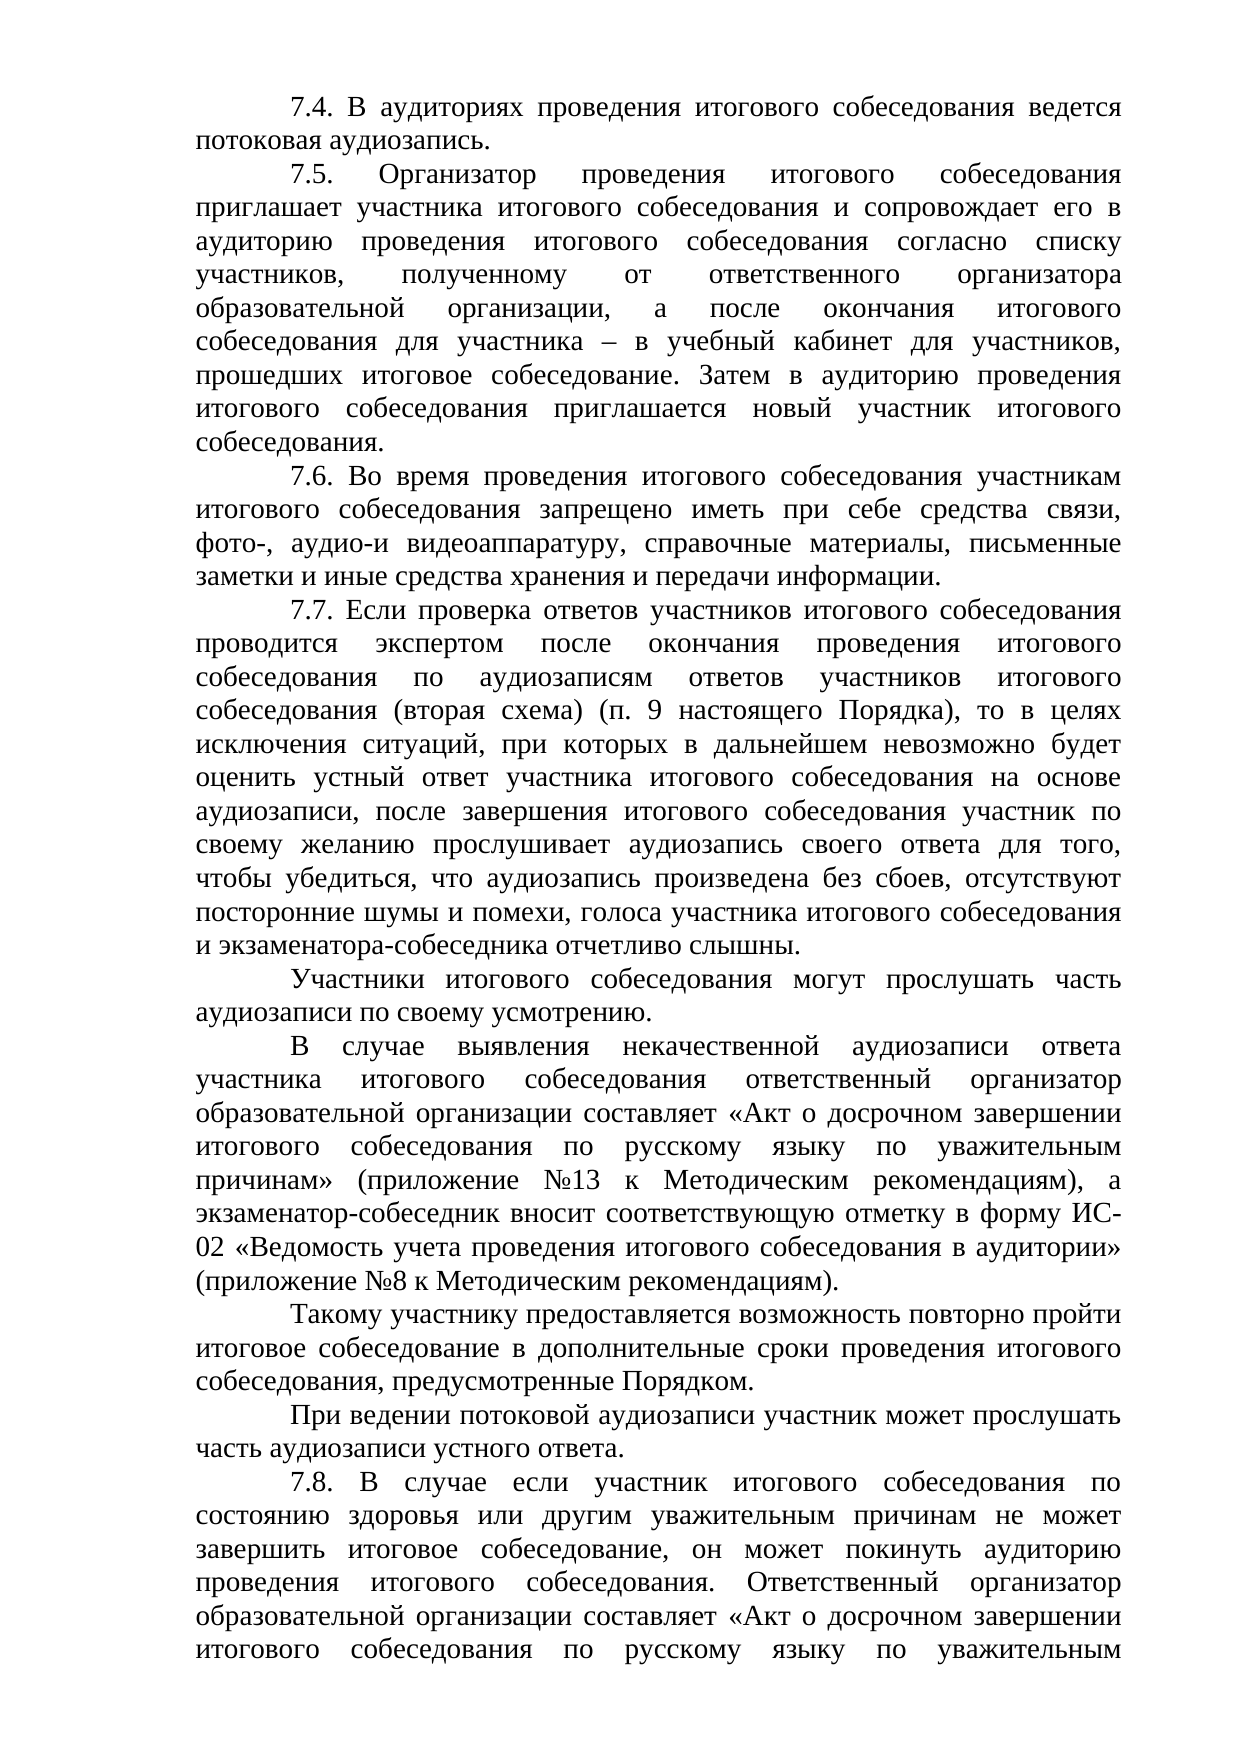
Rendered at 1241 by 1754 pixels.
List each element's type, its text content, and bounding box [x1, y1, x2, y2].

text Участники итогового собеседования могут прослушать часть аудиозаписи по своему усмотрению. [195, 961, 1122, 1028]
text 7.8. В случае если участник итогового собеседования по состоянию здоровья или другим уважительным причинам не может завершить итоговое собеседование, он может покинуть аудиторию проведения итогового собеседования. Ответственный организатор образовательной организации составляет «Акт о досрочном завершении итогового собеседования по русскому языку по уважительным [195, 1464, 1122, 1665]
text Такому участнику предоставляется возможность повторно пройти итоговое собеседование в дополнительные сроки проведения итогового собеседования, предусмотренные Порядком. [195, 1296, 1122, 1397]
text В случае выявления некачественной аудиозаписи ответа участника итогового собеседования ответственный организатор образовательной организации составляет «Акт о досрочном завершении итогового собеседования по русскому языку по уважительным причинам» (приложение №13 к Методическим рекомендациям), а экзаменатор-собеседник вносит соответствующую отметку в форму ИС-02 «Ведомость учета проведения итогового собеседования в аудитории» (приложение №8 к Методическим рекомендациям). [195, 1028, 1122, 1296]
text 7.4. В аудиториях проведения итогового собеседования ведется потоковая аудиозапись. [195, 89, 1122, 156]
text 7.6. Во время проведения итогового собеседования участникам итогового собеседования запрещено иметь при себе средства связи, фото-, аудио-и видеоаппаратуру, справочные материалы, письменные заметки и иные средства хранения и передачи информации. [195, 458, 1122, 592]
text 7.5. Организатор проведения итогового собеседования приглашает участника итогового собеседования и сопровождает его в аудиторию проведения итогового собеседования согласно списку участников, полученному от ответственного организатора образовательной организации, а после окончания итогового собеседования для участника – в учебный кабинет для участников, прошедших итоговое собеседование. Затем в аудиторию проведения итогового собеседования приглашается новый участник итогового собеседования. [195, 156, 1122, 458]
text 7.7. Если проверка ответов участников итогового собеседования проводится экспертом после окончания проведения итогового собеседования по аудиозаписям ответов участников итогового собеседования (вторая схема) (п. 9 настоящего Порядка), то в целях исключения ситуаций, при которых в дальнейшем невозможно будет оценить устный ответ участника итогового собеседования на основе аудиозаписи, после завершения итогового собеседования участник по своему желанию прослушивает аудиозапись своего ответа для того, чтобы убедиться, что аудиозапись произведена без сбоев, отсутствуют посторонние шумы и помехи, голоса участника итогового собеседования и экзаменатора-собеседника отчетливо слышны. [195, 592, 1122, 961]
text При ведении потоковой аудиозаписи участник может прослушать часть аудиозаписи устного ответа. [195, 1397, 1122, 1464]
